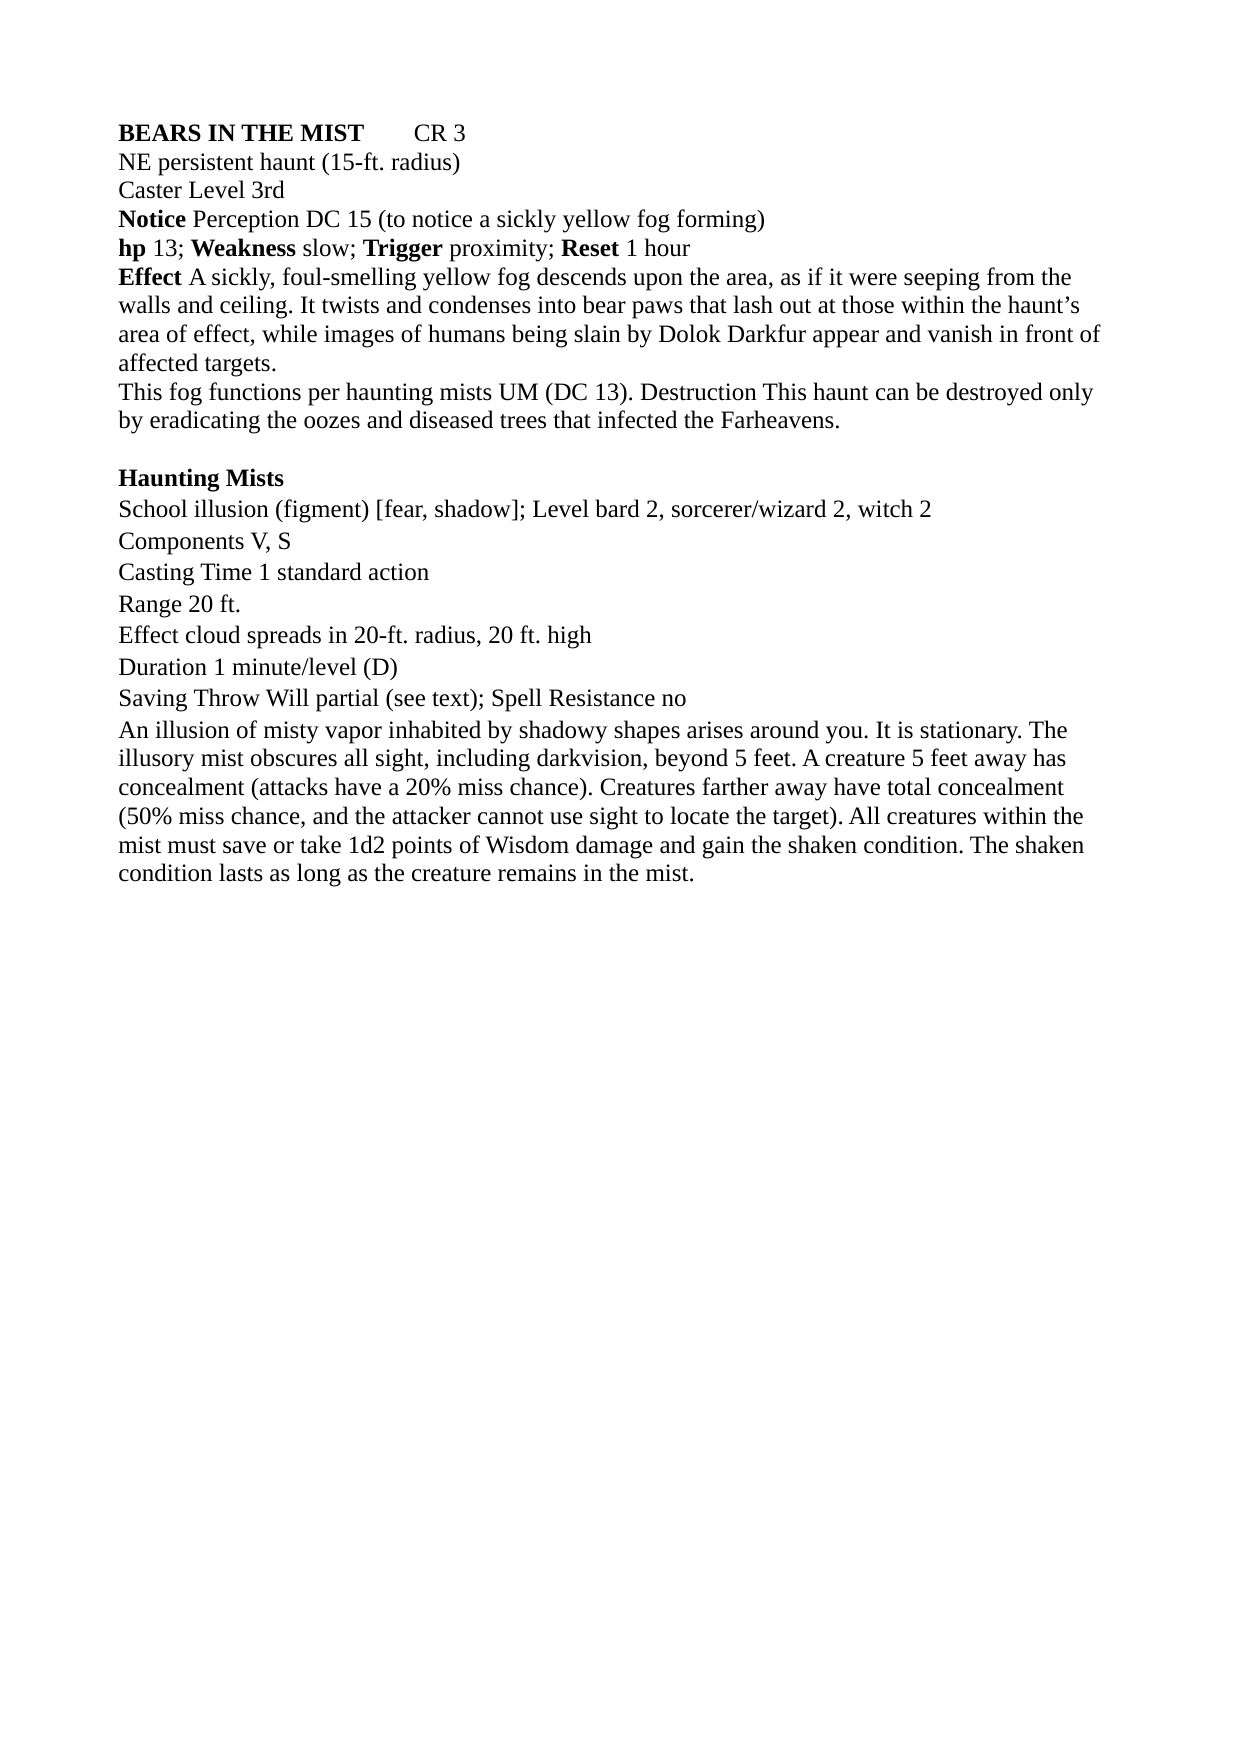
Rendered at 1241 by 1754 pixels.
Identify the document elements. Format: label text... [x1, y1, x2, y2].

text Effect A sickly, foul-smelling yellow fog descends upon the area, as if it were seeping from the walls and ceiling. It twists and condenses into bear paws that lash out at those within the haunt’s area of effect, while images of humans being slain by Dolok Darkfur appear and vanish in front of affected targets. [118, 262, 1122, 377]
text NE persistent haunt (15-ft. radius) [118, 147, 1122, 176]
text Range 20 ft. [118, 589, 1122, 618]
text Haunting Mists [118, 463, 1122, 492]
text Notice Perception DC 15 (to notice a sickly yellow fog forming) [118, 204, 1122, 233]
text Saving Throw Will partial (see text); Spell Resistance no [118, 683, 1122, 712]
text hp 13; Weakness slow; Trigger proximity; Reset 1 hour [118, 233, 1122, 262]
text Effect cloud spreads in 20-ft. radius, 20 ft. high [118, 620, 1122, 649]
text BEARS IN THE MIST CR 3 [118, 118, 1122, 147]
text Duration 1 minute/level (D) [118, 652, 1122, 681]
text An illusion of misty vapor inhabited by shadowy shapes arises around you. It is stationary. The illusory mist obscures all sight, including darkvision, beyond 5 feet. A creature 5 feet away has concealment (attacks have a 20% miss chance). Creatures farther away have total concealment (50% miss chance, and the attacker cannot use sight to locate the target). All creatures within the mist must save or take 1d2 points of Wisdom damage and gain the shaken condition. The shaken condition lasts as long as the creature remains in the mist. [118, 715, 1122, 887]
text This fog functions per haunting mists UM (DC 13). Destruction This haunt can be destroyed only by eradicating the oozes and diseased trees that infected the Farheavens. [118, 377, 1122, 434]
text Components V, S [118, 526, 1122, 555]
text School illusion (figment) [fear, shadow]; Level bard 2, sorcerer/wizard 2, witch 2 [118, 494, 1122, 523]
text Caster Level 3rd [118, 176, 1122, 204]
text Casting Time 1 standard action [118, 557, 1122, 586]
